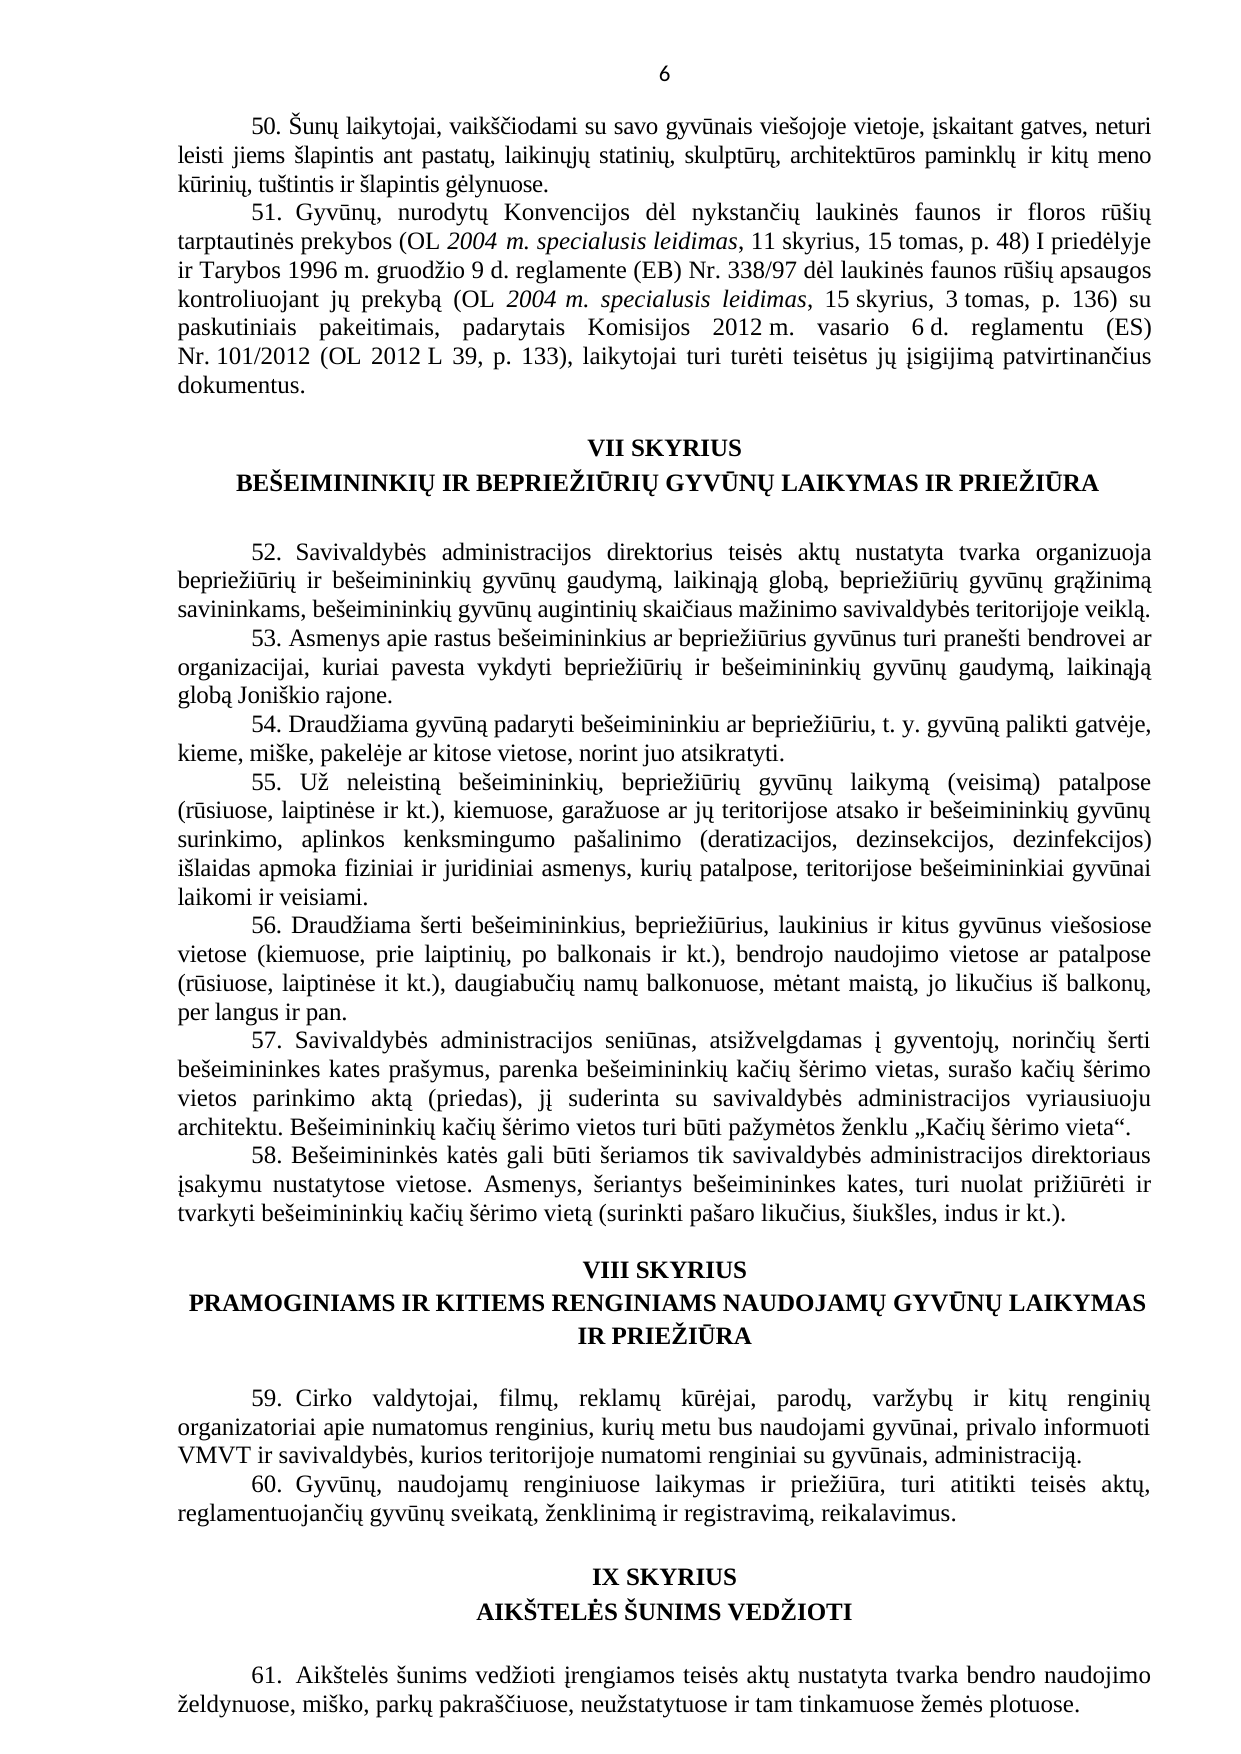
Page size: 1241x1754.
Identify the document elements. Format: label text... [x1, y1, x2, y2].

text VII SKYRIUS [177, 433, 1152, 462]
text 55. Už neleistiną bešeimininkių, bepriežiūrių gyvūnų laikymą (veisimą) patalpose (rūsiuose, laiptinėse ir kt.), kiemuose, garažuose ar jų teritorijose atsako ir bešeimininkių gyvūnų surinkimo, aplinkos kenksmingumo pašalinimo (deratizacijos, dezinsekcijos, dezinfekcijos) išlaidas apmoka fiziniai ir juridiniai asmenys, kurių patalpose, teritorijose bešeimininkiai gyvūnai laikomi ir veisiami. [177, 767, 1152, 910]
text 61. Aikštelės šunims vedžioti įrengiamos teisės aktų nustatyta tvarka bendro naudojimo želdynuose, miško, parkų pakraščiuose, neužstatytuose ir tam tinkamuose žemės plotuose. [177, 1661, 1152, 1718]
text 59. Cirko valdytojai, filmų, reklamų kūrėjai, parodų, varžybų ir kitų renginių organizatoriai apie numatomus renginius, kurių metu bus naudojami gyvūnai, privalo informuoti VMVT ir savivaldybės, kurios teritorijoje numatomi renginiai su gyvūnais, administraciją. [177, 1383, 1152, 1469]
text 51. Gyvūnų, nurodytų Konvencijos dėl nykstančių laukinės faunos ir floros rūšių tarptautinės prekybos (OL 2004 m. specialusis leidimas, 11 skyrius, 15 tomas, p. 48) I priedėlyje ir Tarybos 1996 m. gruodžio 9 d. reglamente (EB) Nr. 338/97 dėl laukinės faunos rūšių apsaugos kontroliuojant jų prekybą (OL 2004 m. specialusis leidimas, 15 skyrius, 3 tomas, p. 136) su paskutiniais pakeitimais, padarytais Komisijos 2012 m. vasario 6 d. reglamentu (ES) Nr. 101/2012 (OL 2012 L 39, p. 133), laikytojai turi turėti teisėtus jų įsigijimą patvirtinančius dokumentus. [177, 197, 1152, 399]
text 50. Šunų laikytojai, vaikščiodami su savo gyvūnais viešojoje vietoje, įskaitant gatves, neturi leisti jiems šlapintis ant pastatų, laikinųjų statinių, skulptūrų, architektūros paminklų ir kitų meno kūrinių, tuštintis ir šlapintis gėlynuose. [177, 111, 1152, 197]
text 58. Bešeimininkės katės gali būti šeriamos tik savivaldybės administracijos direktoriaus įsakymu nustatytose vietose. Asmenys, šeriantys bešeimininkes kates, turi nuolat prižiūrėti ir tvarkyti bešeimininkių kačių šėrimo vietą (surinkti pašaro likučius, šiukšles, indus ir kt.). [177, 1140, 1152, 1227]
text AIKŠTELĖS ŠUNIMS VEDŽIOTI [177, 1597, 1152, 1626]
text 53. Asmenys apie rastus bešeimininkius ar bepriežiūrius gyvūnus turi pranešti bendrovei ar organizacijai, kuriai pavesta vykdyti bepriežiūrių ir bešeimininkių gyvūnų gaudymą, laikinąją globą Joniškio rajone. [177, 623, 1152, 709]
text 54. Draudžiama gyvūną padaryti bešeimininkiu ar bepriežiūriu, t. y. gyvūną palikti gatvėje, kieme, miške, pakelėje ar kitose vietose, norint juo atsikratyti. [177, 709, 1152, 767]
text 60. Gyvūnų, naudojamų renginiuose laikymas ir priežiūra, turi atitikti teisės aktų, reglamentuojančių gyvūnų sveikatą, ženklinimą ir registravimą, reikalavimus. [177, 1469, 1152, 1527]
text 52. Savivaldybės administracijos direktorius teisės aktų nustatyta tvarka organizuoja bepriežiūrių ir bešeimininkių gyvūnų gaudymą, laikinąją globą, bepriežiūrių gyvūnų grąžinimą savininkams, bešeimininkių gyvūnų augintinių skaičiaus mažinimo savivaldybės teritorijoje veiklą. [177, 537, 1152, 623]
text IR PRIEŽIŪRA [177, 1321, 1152, 1350]
text 57. Savivaldybės administracijos seniūnas, atsižvelgdamas į gyventojų, norinčių šerti bešeimininkes kates prašymus, parenka bešeimininkių kačių šėrimo vietas, surašo kačių šėrimo vietos parinkimo aktą (priedas), jį suderinta su savivaldybės administracijos vyriausiuoju architektu. Bešeimininkių kačių šėrimo vietos turi būti pažymėtos ženklu „Kačių šėrimo vieta“. [177, 1025, 1152, 1140]
text VIII skyrius [177, 1255, 1152, 1284]
text BEŠEIMININKIŲ IR BEPRIEŽIŪRIŲ GYVŪNŲ LAIKYMAS IR PRIEŽIŪRA [177, 468, 1152, 496]
text 56. Draudžiama šerti bešeimininkius, bepriežiūrius, laukinius ir kitus gyvūnus viešosiose vietose (kiemuose, prie laiptinių, po balkonais ir kt.), bendrojo naudojimo vietose ar patalpose (rūsiuose, laiptinėse it kt.), daugiabučių namų balkonuose, mėtant maistą, jo likučius iš balkonų, per langus ir pan. [177, 910, 1152, 1025]
text IX SKYRIUS [177, 1562, 1152, 1591]
text PRAMOGINIAMS IR KITIEMS RENGINIAMS NAUDOJAMŲ GYVŪNŲ LAIKYMAS [177, 1288, 1152, 1317]
